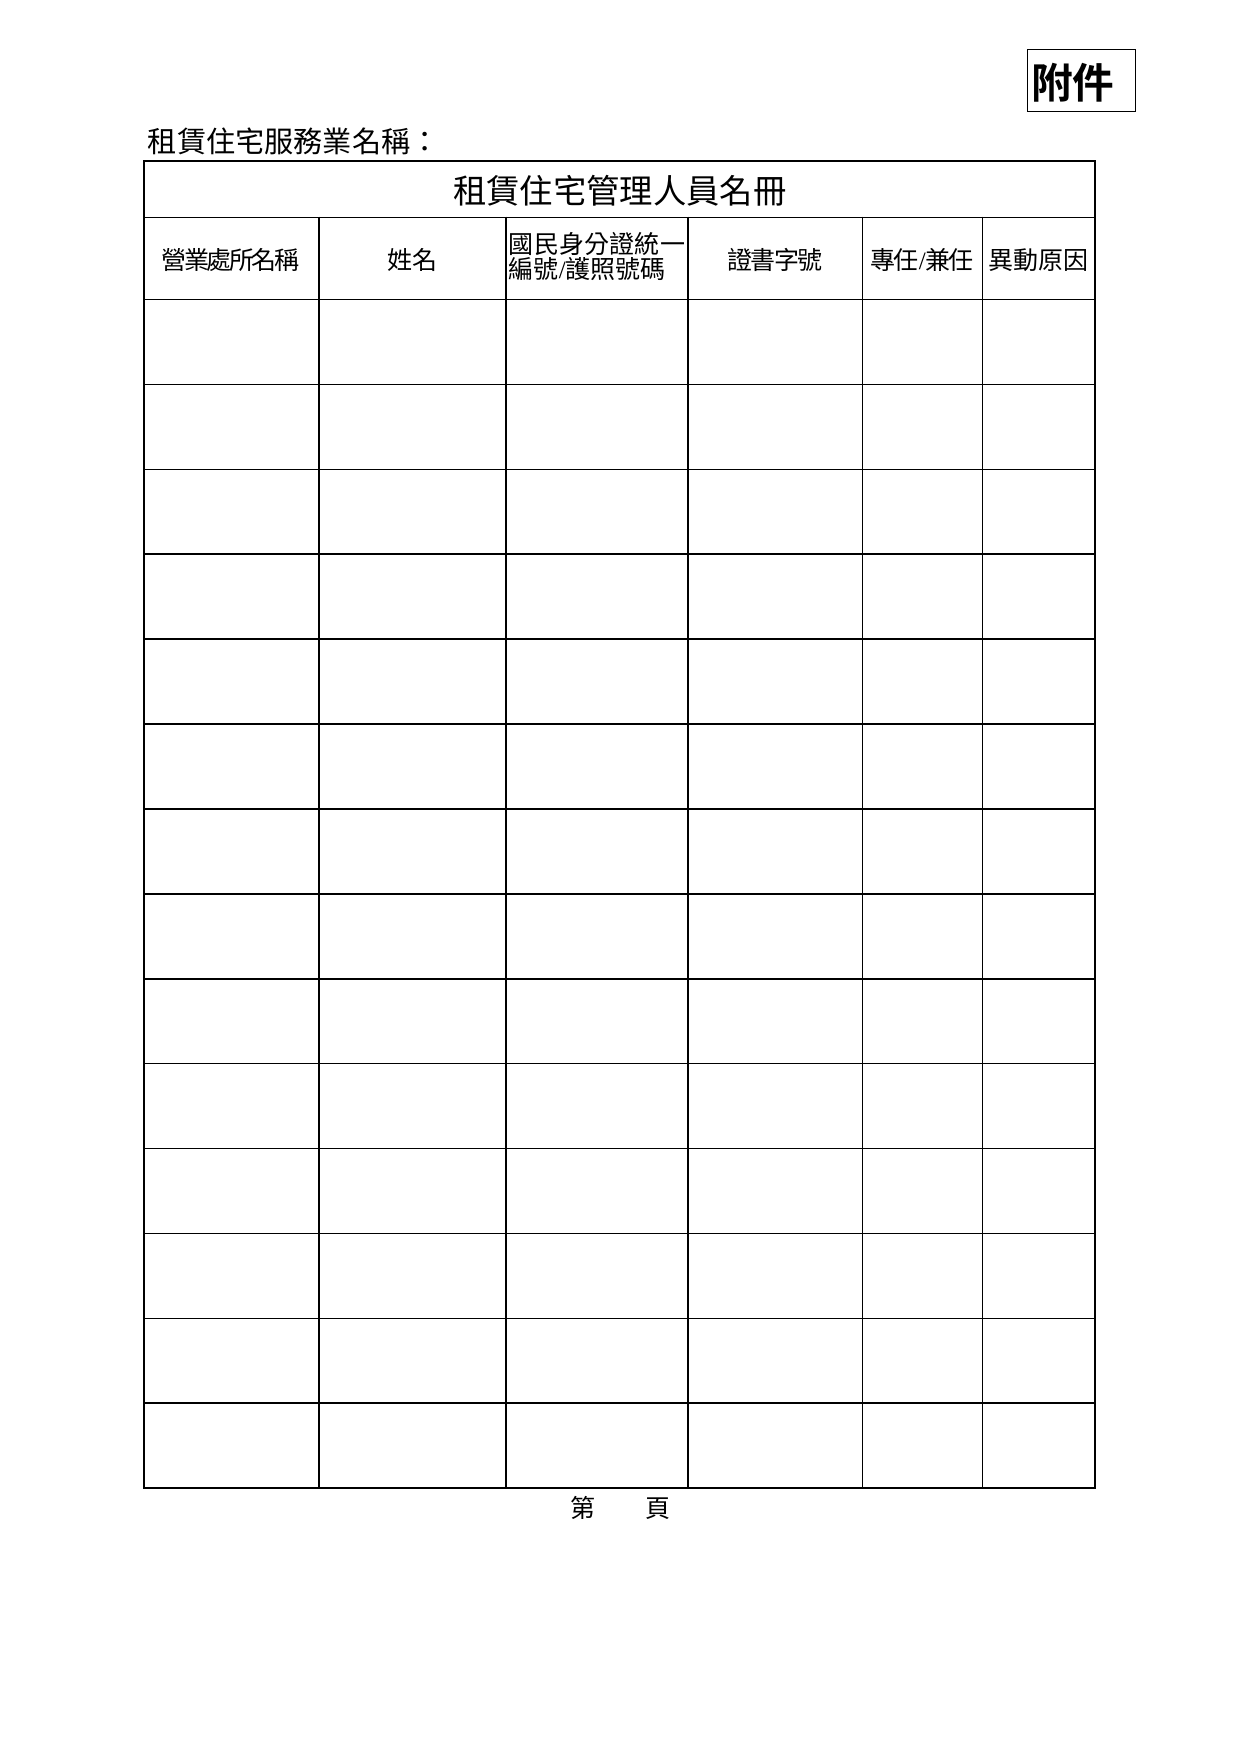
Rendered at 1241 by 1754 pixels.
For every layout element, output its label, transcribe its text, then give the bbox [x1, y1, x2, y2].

table_cell [863, 725, 982, 808]
table_cell [507, 1149, 687, 1232]
table_cell [863, 980, 982, 1063]
text 租賃住宅服務業名稱： [148, 118, 1092, 160]
table_cell [689, 385, 862, 468]
table_cell [689, 1149, 862, 1232]
table_cell [320, 1319, 505, 1402]
table_cell 國民身分證統一編號/護照號碼 [507, 218, 687, 299]
table_cell [145, 1064, 318, 1148]
table_cell [863, 1064, 982, 1148]
table_cell [983, 470, 1094, 553]
table_cell [689, 725, 862, 808]
table_cell [507, 555, 687, 638]
table_cell [320, 810, 505, 893]
table_cell [983, 1234, 1094, 1317]
table_cell [983, 1064, 1094, 1148]
table_cell [863, 300, 982, 383]
table_cell [863, 1234, 982, 1317]
table_cell [320, 1064, 505, 1148]
table_cell [320, 470, 505, 553]
table_cell [983, 1404, 1094, 1487]
table_cell [507, 300, 687, 383]
table_cell [689, 1064, 862, 1148]
table_cell [145, 1404, 318, 1487]
table_cell [320, 725, 505, 808]
table_cell [863, 470, 982, 553]
table_cell [145, 1319, 318, 1402]
table_cell [145, 555, 318, 638]
table_cell [983, 640, 1094, 723]
table_cell 專任/兼任 [863, 218, 982, 299]
table_cell [507, 1234, 687, 1317]
table_cell [507, 1404, 687, 1487]
table_cell [863, 640, 982, 723]
table_cell [145, 470, 318, 553]
table_cell [145, 1234, 318, 1317]
table_cell [983, 1149, 1094, 1232]
table_cell [689, 810, 862, 893]
table_cell 姓名 [320, 218, 505, 299]
table_cell [320, 555, 505, 638]
table_cell [145, 1149, 318, 1232]
text 第 頁 [148, 1489, 1092, 1525]
table_header 租賃住宅管理人員名冊 [145, 162, 1094, 217]
table_cell [507, 895, 687, 978]
table_cell [863, 555, 982, 638]
table_cell 異動原因 [983, 218, 1094, 299]
table_cell [320, 1234, 505, 1317]
table_cell [689, 470, 862, 553]
table_cell [507, 385, 687, 468]
table_cell [983, 810, 1094, 893]
table_cell [507, 1064, 687, 1148]
table_cell [689, 895, 862, 978]
table_cell [145, 725, 318, 808]
table_cell [689, 1319, 862, 1402]
table_cell [320, 385, 505, 468]
table_cell [507, 980, 687, 1063]
table_cell [983, 895, 1094, 978]
table_cell [689, 555, 862, 638]
table_cell [507, 810, 687, 893]
table_cell [145, 385, 318, 468]
table_cell [507, 725, 687, 808]
table_cell [145, 300, 318, 383]
table_cell [983, 725, 1094, 808]
table_cell [983, 1319, 1094, 1402]
table_cell [320, 980, 505, 1063]
table_cell [983, 980, 1094, 1063]
table_cell [320, 1149, 505, 1232]
table_cell [863, 810, 982, 893]
table_cell [863, 1149, 982, 1232]
table_cell [145, 640, 318, 723]
table_cell [863, 385, 982, 468]
table_cell 營業處所名稱 [145, 218, 318, 299]
table_cell [689, 980, 862, 1063]
table_cell [689, 1404, 862, 1487]
table_cell [689, 300, 862, 383]
table_cell 證書字號 [689, 218, 862, 299]
table_cell [983, 300, 1094, 383]
table_cell [507, 470, 687, 553]
table_cell [863, 1319, 982, 1402]
table_cell [145, 810, 318, 893]
table_cell [320, 895, 505, 978]
table_cell [863, 895, 982, 978]
table_header 附件 [1028, 50, 1135, 111]
table_cell [320, 640, 505, 723]
table_cell [507, 1319, 687, 1402]
table_cell [983, 555, 1094, 638]
table_cell [145, 895, 318, 978]
table_cell [689, 640, 862, 723]
table_cell [983, 385, 1094, 468]
table_cell [863, 1404, 982, 1487]
table_cell [320, 1404, 505, 1487]
table_cell [689, 1234, 862, 1317]
table_cell [320, 300, 505, 383]
table_cell [507, 640, 687, 723]
table_cell [145, 980, 318, 1063]
